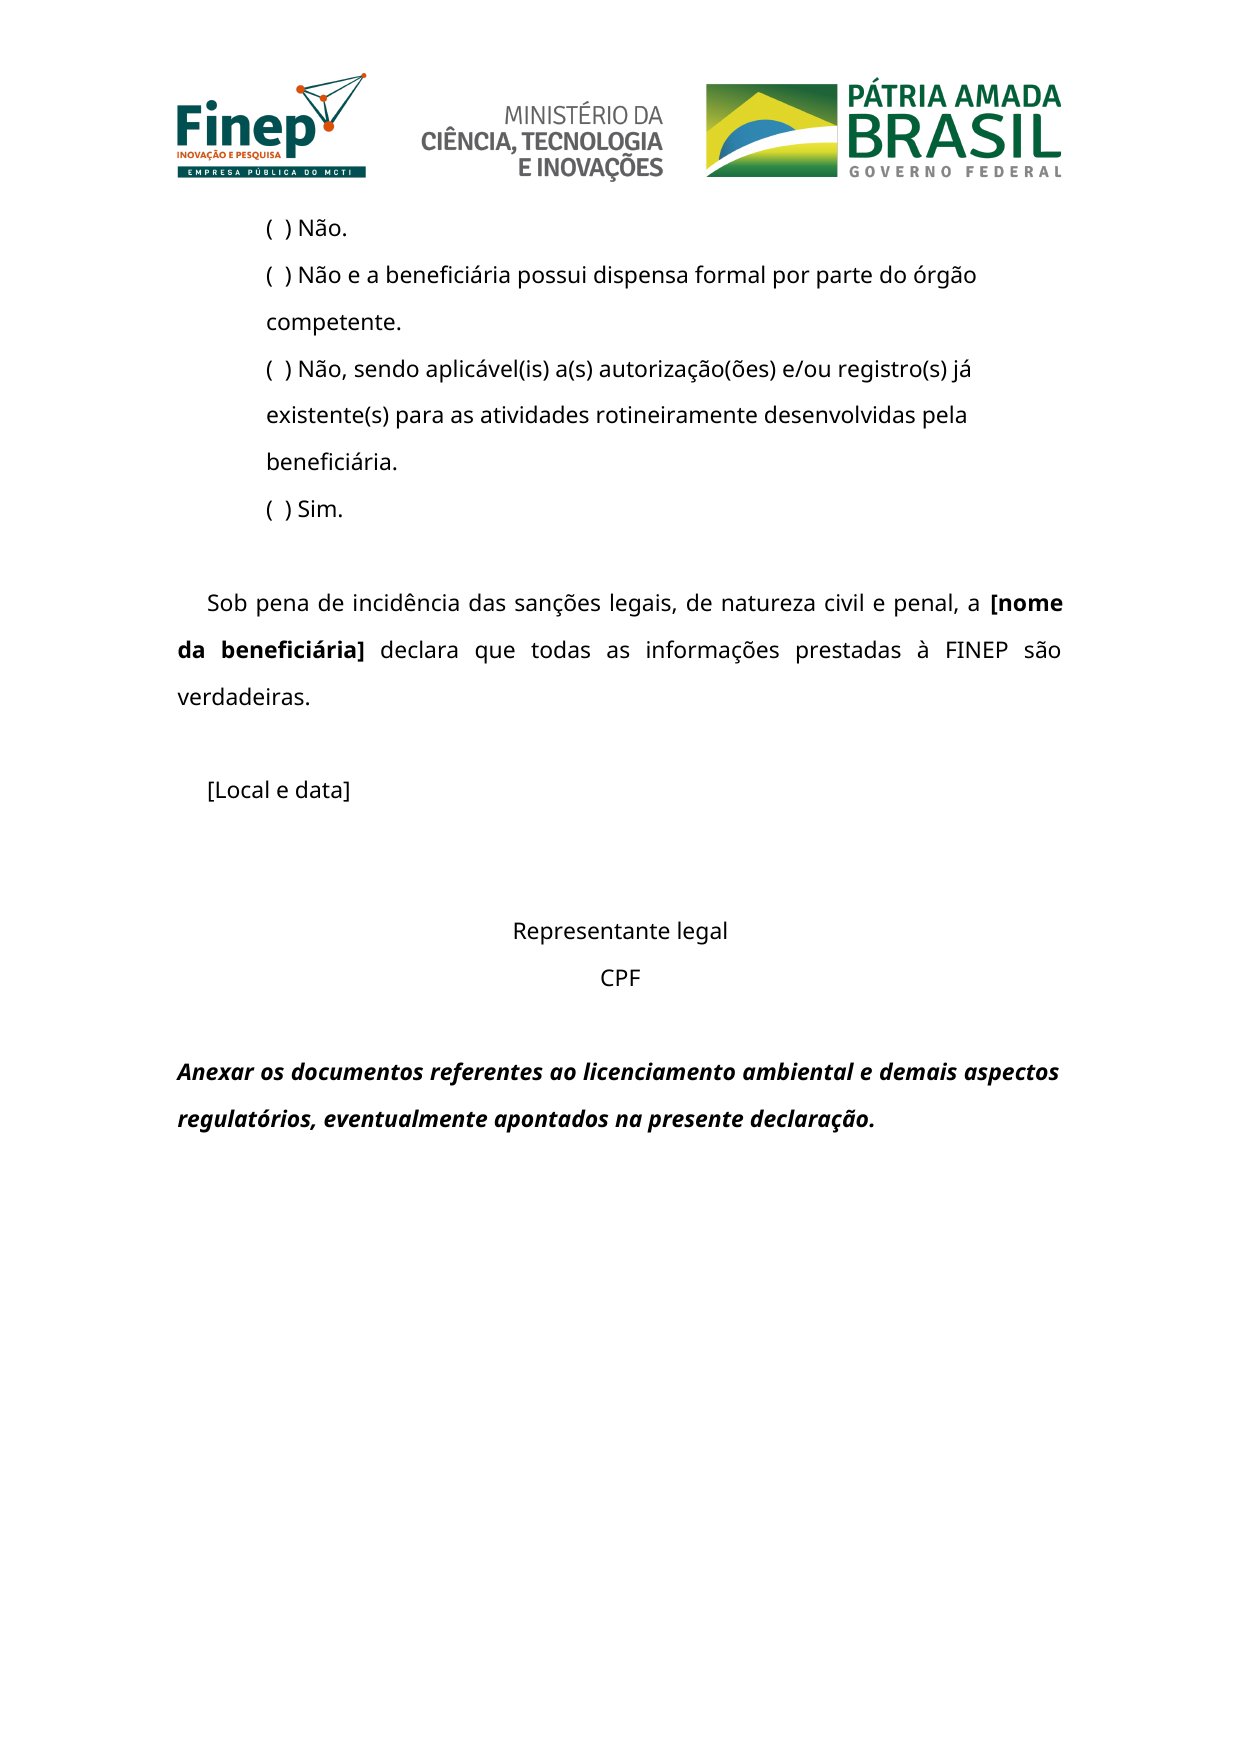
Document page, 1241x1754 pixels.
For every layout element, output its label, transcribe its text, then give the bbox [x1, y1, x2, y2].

text ( ) Não. [266, 212, 1063, 243]
text Anexar os documentos referentes ao licenciamento ambiental e demais aspectos regulatórios, eventualmente apontados na presente declaração. [177, 1056, 1063, 1134]
text CPF [177, 962, 1063, 993]
text Representante legal [177, 915, 1063, 946]
text ( ) Não, sendo aplicável(is) a(s) autorização(ões) e/ou registro(s) já existente(s) para as atividades rotineiramente desenvolvidas pela beneficiária. [266, 353, 1063, 478]
text Sob pena de incidência das sanções legais, de natureza civil e penal, a [nome da beneficiária] declara que todas as informações prestadas à FINEP são verdadeiras. [177, 587, 1063, 712]
text ( ) Não e a beneficiária possui dispensa formal por parte do órgão competente. [266, 259, 1063, 337]
text [Local e data] [177, 774, 1063, 806]
text ( ) Sim. [266, 493, 1063, 524]
